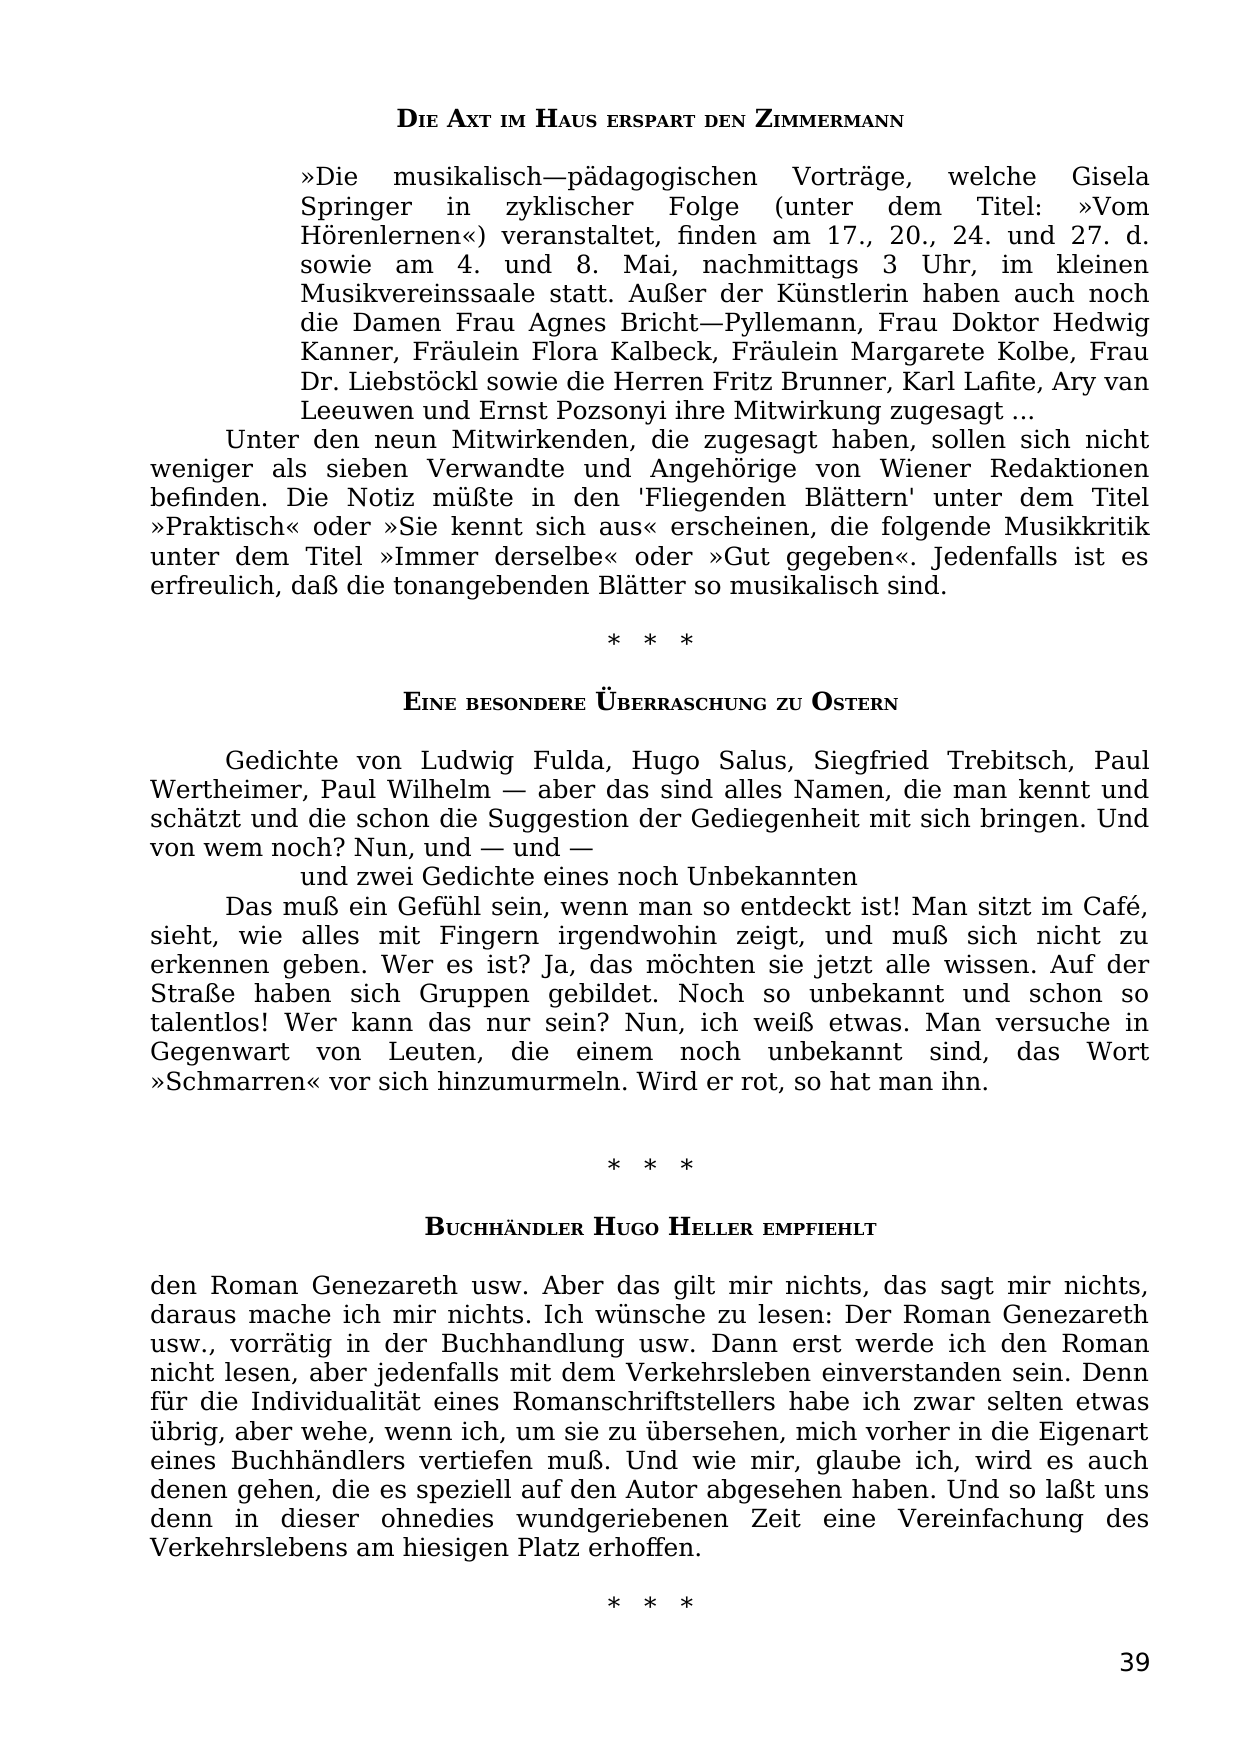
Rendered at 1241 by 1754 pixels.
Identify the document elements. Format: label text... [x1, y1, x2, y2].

text * * * [150, 629, 1151, 658]
text Eine besondere Überraschung zu Ostern [150, 658, 1151, 717]
text Unter den neun Mitwirkenden, die zugesagt haben, sollen sich nicht weniger als sieben Verwandte und Angehörige von Wiener Redaktionen befinden. Die Notiz müßte in den 'Fliegenden Blättern' unter dem Titel »Praktisch« oder »Sie kennt sich aus« erscheinen, die folgende Musikkritik unter dem Titel »Immer derselbe« oder »Gut gegeben«. Jedenfalls ist es erfreulich, daß die tonangebenden Blätter so musikalisch sind. [150, 425, 1151, 600]
text den Roman Genezareth usw. Aber das gilt mir nichts, das sagt mir nichts, daraus mache ich mir nichts. Ich wünsche zu lesen: Der Roman Genezareth usw., vorrätig in der Buchhandlung usw. Dann erst werde ich den Roman nicht lesen, aber jedenfalls mit dem Verkehrsleben einverstanden sein. Denn für die Individualität eines Romanschriftstellers habe ich zwar selten etwas übrig, aber wehe, wenn ich, um sie zu übersehen, mich vorher in die Eigenart eines Buchhändlers vertiefen muß. Und wie mir, glaube ich, wird es auch denen gehen, die es speziell auf den Autor abgesehen haben. Und so laßt uns denn in dieser ohnedies wundgeriebenen Zeit eine Vereinfachung des Verkehrslebens am hiesigen Platz erhoffen. [150, 1271, 1151, 1562]
text Das muß ein Gefühl sein, wenn man so entdeckt ist! Man sitzt im Café, sieht, wie alles mit Fingern irgendwohin zeigt, und muß sich nicht zu erkennen geben. Wer es ist? Ja, das möchten sie jetzt alle wissen. Auf der Straße haben sich Gruppen gebildet. Noch so unbekannt und schon so talentlos! Wer kann das nur sein? Nun, ich weiß etwas. Man versuche in Gegenwart von Leuten, die einem noch unbekannt sind, das Wort »Schmarren« vor sich hinzumurmeln. Wird er rot, so hat man ihn. [150, 892, 1151, 1096]
text * * * [150, 1154, 1151, 1183]
text Die Axt im Haus erspart den Zimmermann [150, 75, 1151, 133]
text * * * [150, 1592, 1151, 1621]
text Buchhändler Hugo Heller empfiehlt [150, 1183, 1151, 1242]
text Gedichte von Ludwig Fulda, Hugo Salus, Siegfried Trebitsch, Paul Wertheimer, Paul Wilhelm — aber das sind alles Namen, die man kennt und schätzt und die schon die Suggestion der Gediegenheit mit sich bringen. Und von wem noch? Nun, und — und — [150, 746, 1151, 862]
text und zwei Gedichte eines noch Unbekannten [300, 862, 1151, 892]
text »Die musikalisch—pädagogischen Vorträge, welche Gisela Springer in zyklischer Folge (unter dem Titel: »Vom Hörenlernen«) veranstaltet, finden am 17., 20., 24. und 27. d. sowie am 4. und 8. Mai, nachmittags 3 Uhr, im kleinen Musikvereinssaale statt. Außer der Künstlerin haben auch noch die Damen Frau Agnes Bricht—Pyllemann, Frau Doktor Hedwig Kanner, Fräulein Flora Kalbeck, Fräulein Margarete Kolbe, Frau Dr. Liebstöckl sowie die Herren Fritz Brunner, Karl Lafite, Ary van Leeuwen und Ernst Pozsonyi ihre Mitwirkung zugesagt ... [300, 162, 1151, 425]
